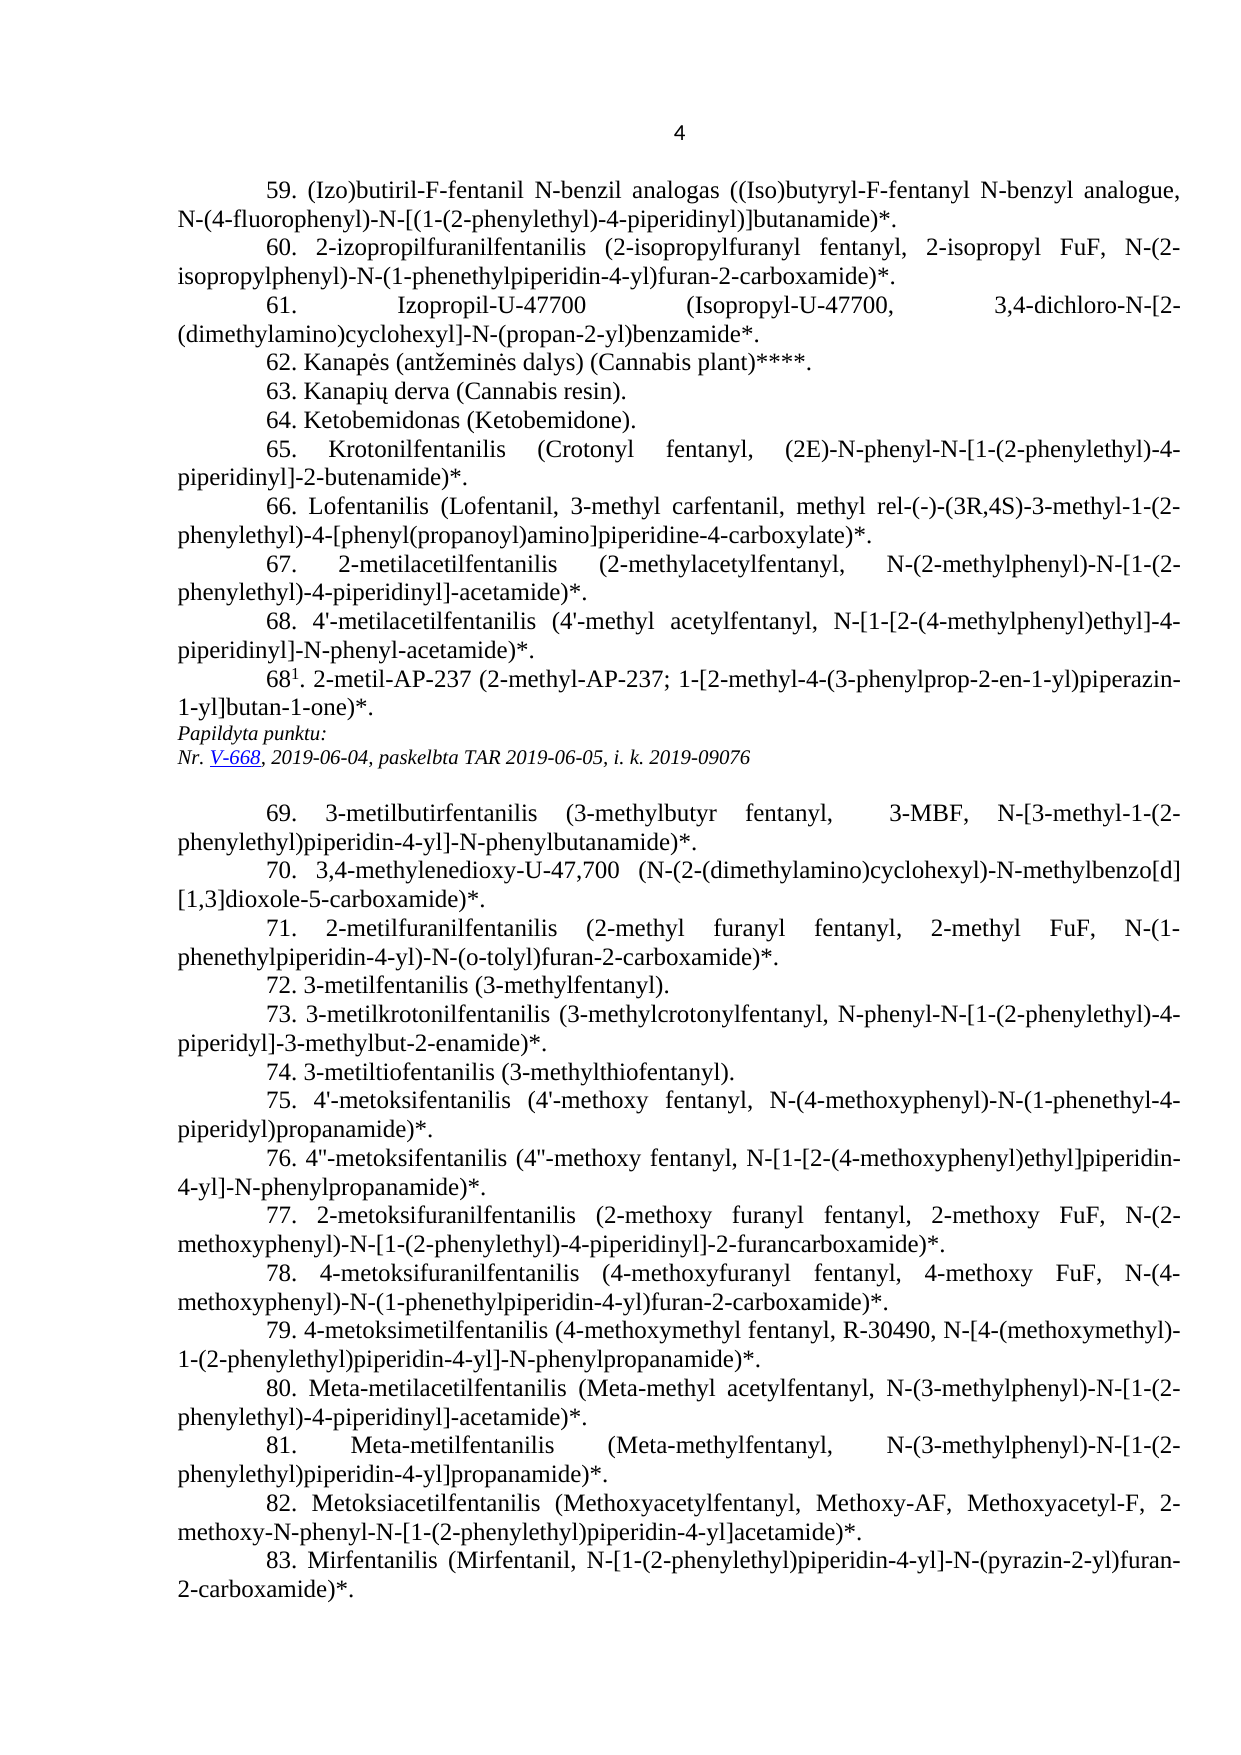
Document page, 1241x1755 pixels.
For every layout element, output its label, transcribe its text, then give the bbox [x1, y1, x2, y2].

text 65. Krotonilfentanilis (Crotonyl fentanyl, (2E)-N-phenyl-N-[1-(2-phenylethyl)-4-piperidinyl]-2-butenamide)*. [177, 434, 1181, 491]
text 74. 3-metiltiofentanilis (3-methylthiofentanyl). [177, 1057, 1181, 1086]
text 681. 2-metil-AP-237 (2-methyl-AP-237; 1-[2-methyl-4-(3-phenylprop-2-en-1-yl)piperazin-1-yl]butan-1-one)*. [177, 664, 1181, 721]
text 79. 4-metoksimetilfentanilis (4-methoxymethyl fentanyl, R-30490, N-[4-(methoxymethyl)-1-(2-phenylethyl)piperidin-4-yl]-N-phenylpropanamide)*. [177, 1316, 1181, 1373]
text 72. 3-metilfentanilis (3-methylfentanyl). [177, 971, 1181, 999]
text 77. 2-metoksifuranilfentanilis (2-methoxy furanyl fentanyl, 2-methoxy FuF, N-(2-methoxyphenyl)-N-[1-(2-phenylethyl)-4-piperidinyl]-2-furancarboxamide)*. [177, 1201, 1181, 1258]
text 82. Metoksiacetilfentanilis (Methoxyacetylfentanyl, Methoxy-AF, Methoxyacetyl-F, 2-methoxy-N-phenyl-N-[1-(2-phenylethyl)piperidin-4-yl]acetamide)*. [177, 1488, 1181, 1546]
text 75. 4'-metoksifentanilis (4'-methoxy fentanyl, N-(4-methoxyphenyl)-N-(1-phenethyl-4-piperidyl)propanamide)*. [177, 1086, 1181, 1143]
text 71. 2-metilfuranilfentanilis (2-methyl furanyl fentanyl, 2-methyl FuF, N-(1-phenethylpiperidin-4-yl)-N-(o-tolyl)furan-2-carboxamide)*. [177, 913, 1181, 971]
text 69. 3-metilbutirfentanilis (3-methylbutyr fentanyl, 3-MBF, N-[3-methyl-1-(2-phenylethyl)piperidin-4-yl]-N-phenylbutanamide)*. [177, 798, 1181, 856]
text Nr. V-668, 2019-06-04, paskelbta TAR 2019-06-05, i. k. 2019-09076 [177, 745, 1181, 769]
text 70. 3,4-methylenedioxy-U-47,700 (N-(2-(dimethylamino)cyclohexyl)-N-methylbenzo[d][1,3]dioxole-5-carboxamide)*. [177, 856, 1181, 913]
text 59. (Izo)butiril-F-fentanil N-benzil analogas ((Iso)butyryl-F-fentanyl N-benzyl analogue, N-(4-fluorophenyl)-N-[(1-(2-phenylethyl)-4-piperidinyl)]butanamide)*. [177, 175, 1181, 232]
text 81. Meta-metilfentanilis (Meta-methylfentanyl, N-(3-methylphenyl)-N-[1-(2-phenylethyl)piperidin-4-yl]propanamide)*. [177, 1431, 1181, 1488]
text 73. 3-metilkrotonilfentanilis (3-methylcrotonylfentanyl, N-phenyl-N-[1-(2-phenylethyl)-4-piperidyl]-3-methylbut-2-enamide)*. [177, 999, 1181, 1057]
text 62. Kanapės (antžeminės dalys) (Cannabis plant)****. [177, 347, 1181, 376]
text 67. 2-metilacetilfentanilis (2-methylacetylfentanyl, N-(2-methylphenyl)-N-[1-(2-phenylethyl)-4-piperidinyl]-acetamide)*. [177, 549, 1181, 606]
text 83. Mirfentanilis (Mirfentanil, N-[1-(2-phenylethyl)piperidin-4-yl]-N-(pyrazin-2-yl)furan-2-carboxamide)*. [177, 1546, 1181, 1603]
text 61. Izopropil-U-47700 (Isopropyl-U-47700, 3,4-dichloro-N-[2-(dimethylamino)cyclohexyl]-N-(propan-2-yl)benzamide*. [177, 290, 1181, 347]
text Papildyta punktu: [177, 721, 1181, 745]
text 78. 4-metoksifuranilfentanilis (4-methoxyfuranyl fentanyl, 4-methoxy FuF, N-(4-methoxyphenyl)-N-(1-phenethylpiperidin-4-yl)furan-2-carboxamide)*. [177, 1258, 1181, 1316]
text 66. Lofentanilis (Lofentanil, 3-methyl carfentanil, methyl rel-(-)-(3R,4S)-3-methyl-1-(2-phenylethyl)-4-[phenyl(propanoyl)amino]piperidine-4-carboxylate)*. [177, 491, 1181, 549]
text 68. 4'-metilacetilfentanilis (4'-methyl acetylfentanyl, N-[1-[2-(4-methylphenyl)ethyl]-4-piperidinyl]-N-phenyl-acetamide)*. [177, 606, 1181, 664]
text 63. Kanapių derva (Cannabis resin). [177, 376, 1181, 405]
text 76. 4''-metoksifentanilis (4''-methoxy fentanyl, N-[1-[2-(4-methoxyphenyl)ethyl]piperidin-4-yl]-N-phenylpropanamide)*. [177, 1143, 1181, 1201]
text 60. 2-izopropilfuranilfentanilis (2-isopropylfuranyl fentanyl, 2-isopropyl FuF, N-(2-isopropylphenyl)-N-(1-phenethylpiperidin-4-yl)furan-2-carboxamide)*. [177, 232, 1181, 290]
text 64. Ketobemidonas (Ketobemidone). [177, 405, 1181, 434]
text 80. Meta-metilacetilfentanilis (Meta-methyl acetylfentanyl, N-(3-methylphenyl)-N-[1-(2-phenylethyl)-4-piperidinyl]-acetamide)*. [177, 1373, 1181, 1431]
